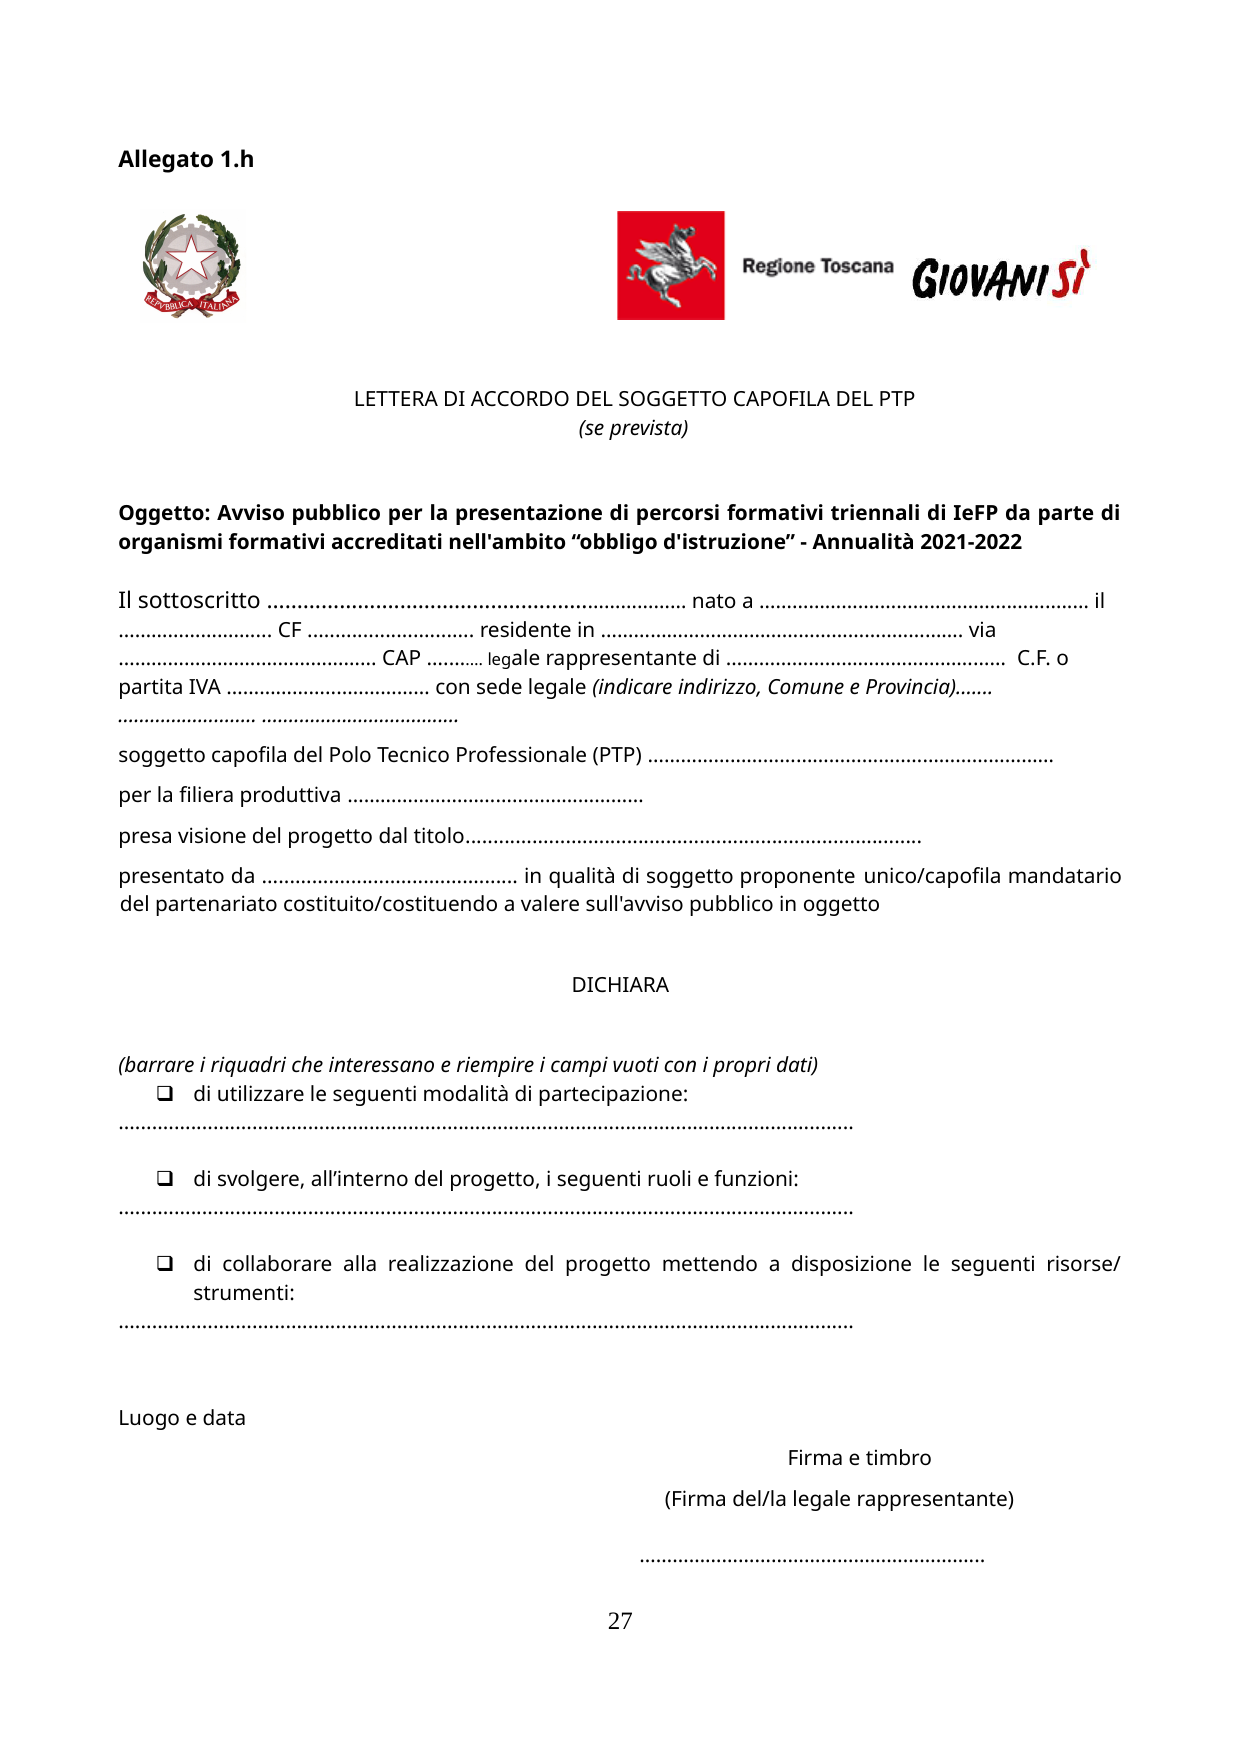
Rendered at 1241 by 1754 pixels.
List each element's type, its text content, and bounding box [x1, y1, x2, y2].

text Lettera di accordo dEL soggetto capofila del PTP [118, 384, 1122, 413]
text Il sottoscritto ……………….…………………...….…………………… nato a ……………….……………………...………..… il …………………….... CF .............................. residente in ……………………………………………..…………. via ……………………..………………... CAP ….….… legale rappresentante di …………………………………………… C.F. o partita IVA ………………....…………… con sede legale (indicare indirizzo, Comune e Provincia)…....…………………….. .……………………..…....… [118, 584, 1122, 729]
subtitle Allegato 1.h [118, 143, 1122, 174]
picture [139, 209, 247, 323]
list di svolgere, all’interno del progetto, i seguenti ruoli e funzioni: [156, 1164, 1122, 1192]
text Firma e timbro [708, 1443, 1122, 1472]
text presa visione del progetto dal titolo.................................................................................. [118, 821, 1122, 849]
picture [617, 211, 1098, 325]
text DICHIARA [118, 970, 1122, 998]
list di utilizzare le seguenti modalità di partecipazione: [156, 1079, 1122, 1107]
text (barrare i riquadri che interessano e riempire i campi vuoti con i propri dati) [118, 1050, 1122, 1079]
text Oggetto: Avviso pubblico per la presentazione di percorsi formativi triennali di IeFP da parte di organismi formativi accreditati nell'ambito “obbligo d'istruzione” - Annualità 2021-2022 [118, 498, 1122, 555]
text (Firma del/la legale rappresentante) ……………………………………………………... [118, 1484, 1211, 1569]
text per la filiera produttiva ……………………………………………… [118, 781, 1122, 809]
text soggetto capofila del Polo Tecnico Professionale (PTP) ………………………………………..……………………… [118, 740, 1122, 769]
text .................................................................................................................................... [118, 1306, 1122, 1335]
text Luogo e data [118, 1403, 1122, 1432]
text .................................................................................................................................... [118, 1192, 1122, 1221]
list di collaborare alla realizzazione del progetto mettendo a disposizione le seguenti risorse/ strumenti: [156, 1249, 1122, 1306]
text presentato da .............................................. in qualità di soggetto proponente unico/capofila mandatario del partenariato costituito/costituendo a valere sull'avviso pubblico in oggetto [118, 861, 1122, 918]
text .................................................................................................................................... [118, 1107, 1122, 1136]
text (se prevista) [118, 413, 1122, 441]
